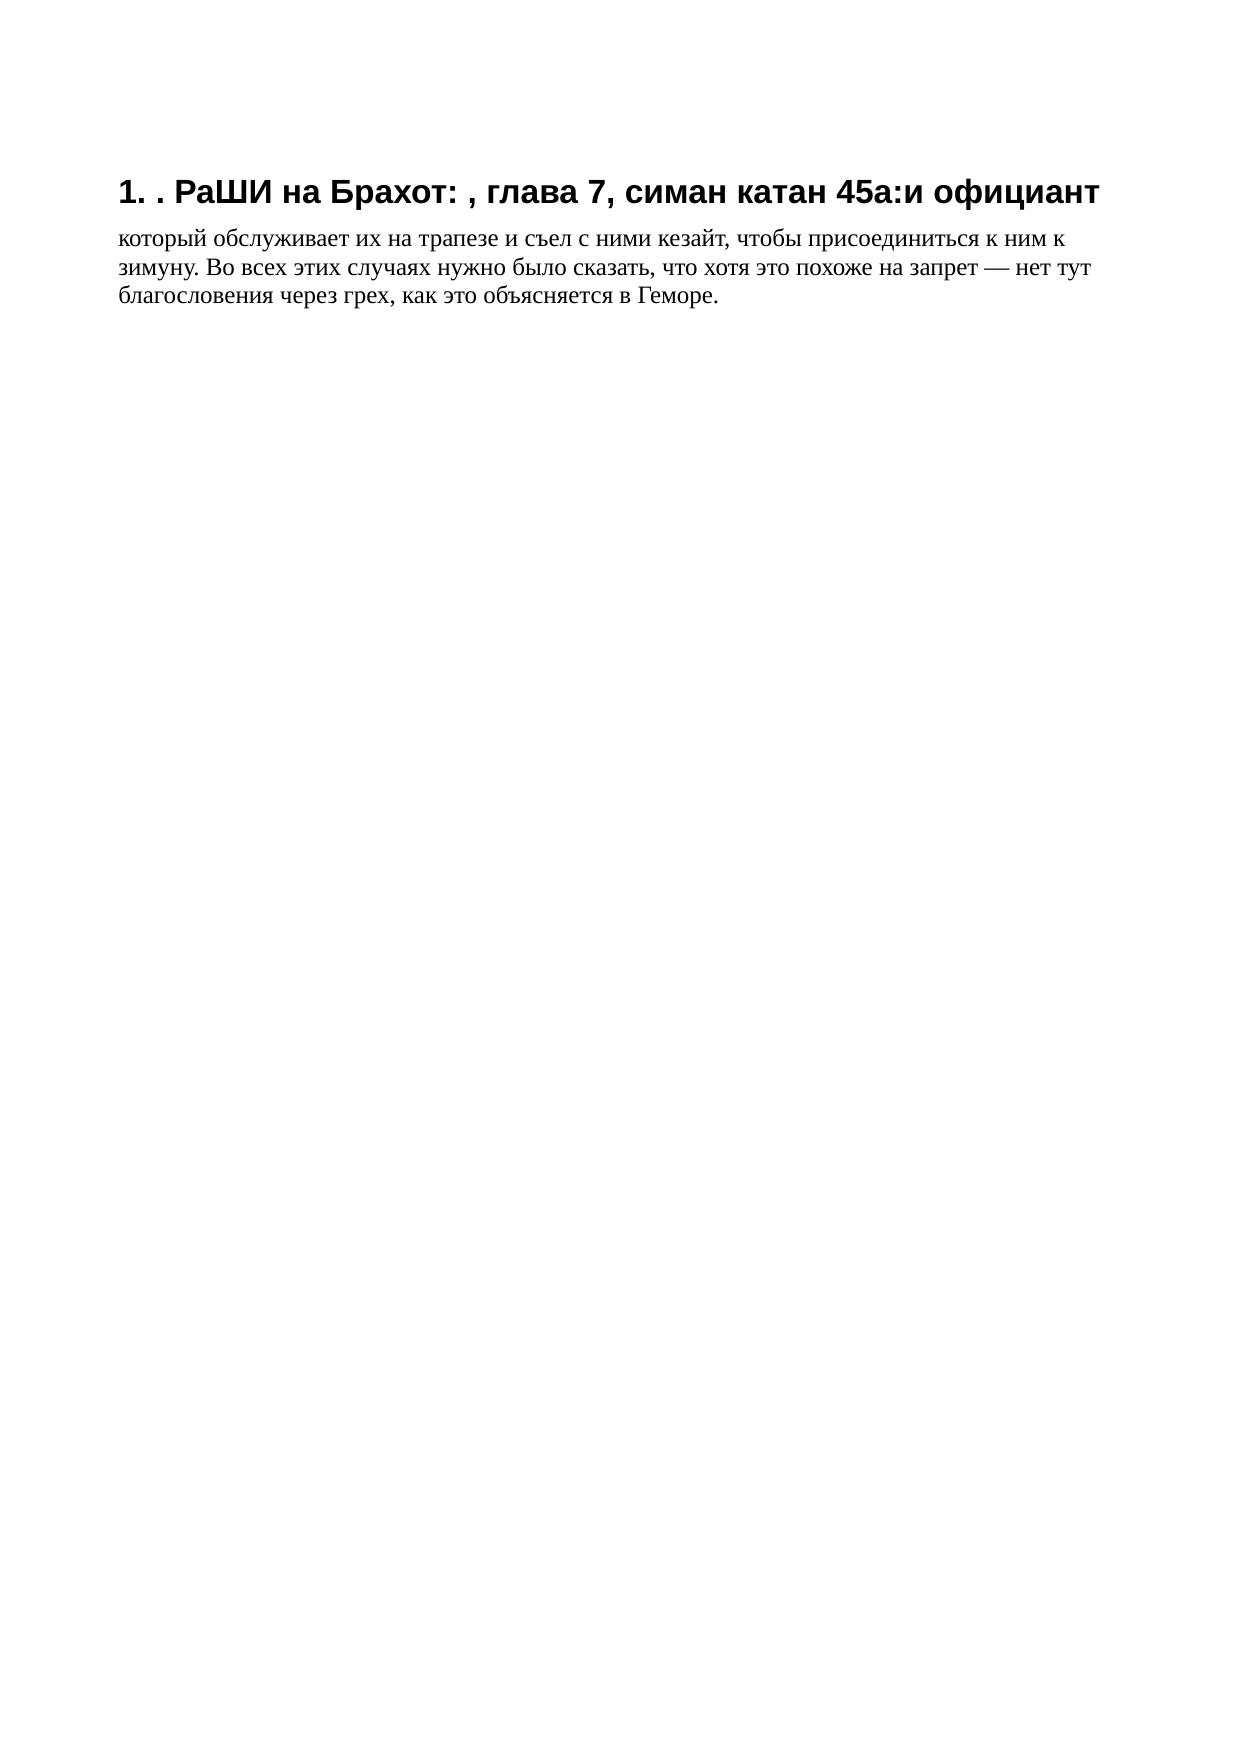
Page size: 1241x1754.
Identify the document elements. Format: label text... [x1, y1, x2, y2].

text который обслуживает их на трапезе и съел с ними кезайт, чтобы присоединиться к ним к зимуну. Во всех этих случаях нужно было сказать, что хотя это похоже на запрет — нет тут благословения через грех, как это объясняется в Геморе. [118, 176, 1122, 262]
subtitle . РаШИ на Брахот: , глава 7, симан катан 45a:и официант [118, 147, 1122, 176]
